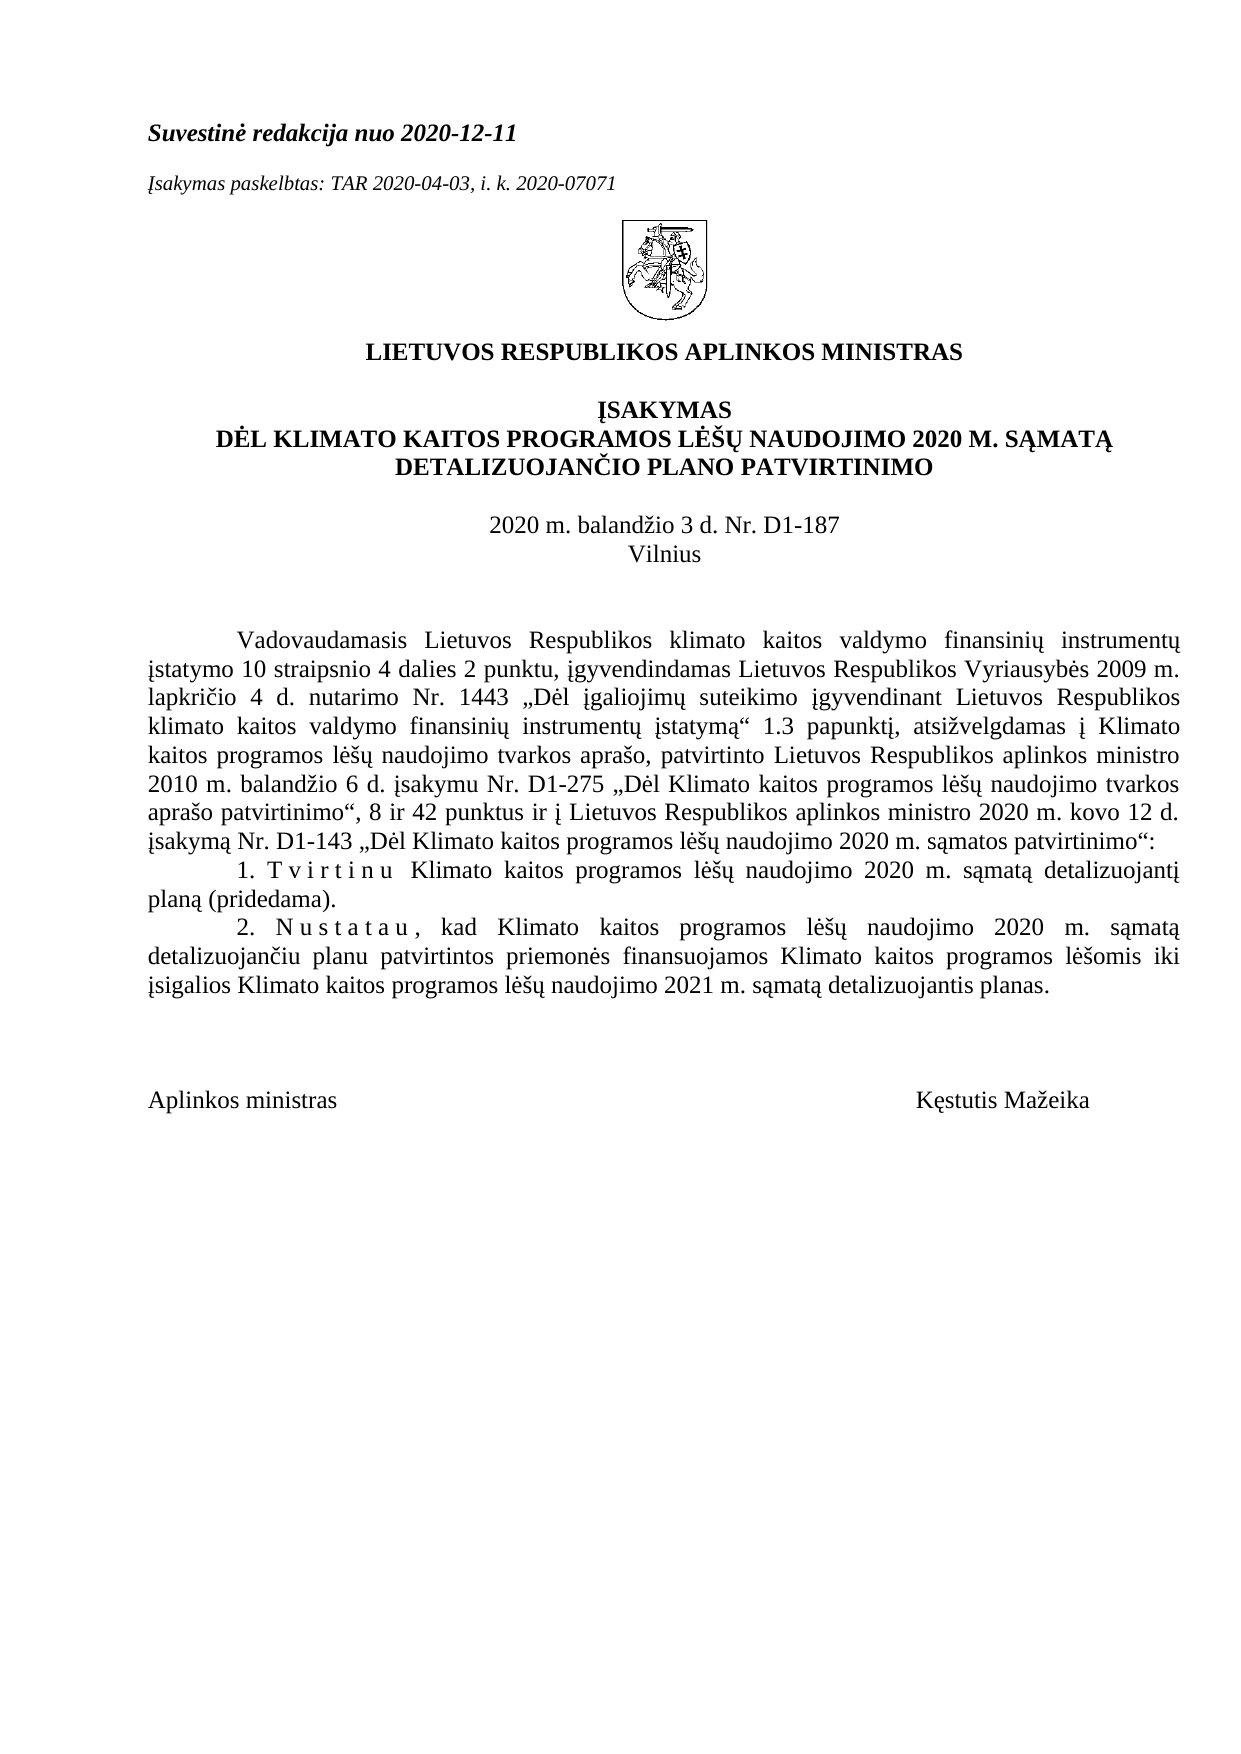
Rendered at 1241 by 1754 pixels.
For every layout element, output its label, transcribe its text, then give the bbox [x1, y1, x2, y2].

text LIETUVOS RESPUBLIKOS APLINKOS MINISTRAS [148, 337, 1181, 366]
text Vilnius [148, 539, 1181, 567]
text DĖL KLIMATO KAITOS PROGRAMOS LĖŠŲ NAUDOJIMO 2020 M. SĄMATĄ DETALIZUOJANČIO PLANO PATVIRTINIMO [148, 424, 1181, 481]
text Aplinkos ministras Kęstutis Mažeika [148, 1085, 1181, 1114]
text Įsakymas paskelbtas: TAR 2020-04-03, i. k. 2020-07071 [148, 171, 1181, 195]
text 1. Tvirtinu Klimato kaitos programos lėšų naudojimo 2020 m. sąmatą detalizuojantį planą (pridedama). [148, 855, 1181, 912]
text 2. Nustatau, kad Klimato kaitos programos lėšų naudojimo 2020 m. sąmatą detalizuojančiu planu patvirtintos priemonės finansuojamos Klimato kaitos programos lėšomis iki įsigalios Klimato kaitos programos lėšų naudojimo 2021 m. sąmatą detalizuojantis planas. [148, 912, 1181, 999]
text Suvestinė redakcija nuo 2020-12-11 [148, 118, 1181, 147]
text ĮSAKYMAS [148, 395, 1181, 424]
text Vadovaudamasis Lietuvos Respublikos klimato kaitos valdymo finansinių instrumentų įstatymo 10 straipsnio 4 dalies 2 punktu, įgyvendindamas Lietuvos Respublikos Vyriausybės 2009 m. lapkričio 4 d. nutarimo Nr. 1443 „Dėl įgaliojimų suteikimo įgyvendinant Lietuvos Respublikos klimato kaitos valdymo finansinių instrumentų įstatymą“ 1.3 papunktį, atsižvelgdamas į Klimato kaitos programos lėšų naudojimo tvarkos aprašo, patvirtinto Lietuvos Respublikos aplinkos ministro 2010 m. balandžio 6 d. įsakymu Nr. D1-275 „Dėl Klimato kaitos programos lėšų naudojimo tvarkos aprašo patvirtinimo“, 8 ir 42 punktus ir į Lietuvos Respublikos aplinkos ministro 2020 m. kovo 12 d. įsakymą Nr. D1-143 „Dėl Klimato kaitos programos lėšų naudojimo 2020 m. sąmatos patvirtinimo“: [148, 625, 1181, 855]
text 2020 m. balandžio 3 d. Nr. D1-187 [148, 510, 1181, 539]
